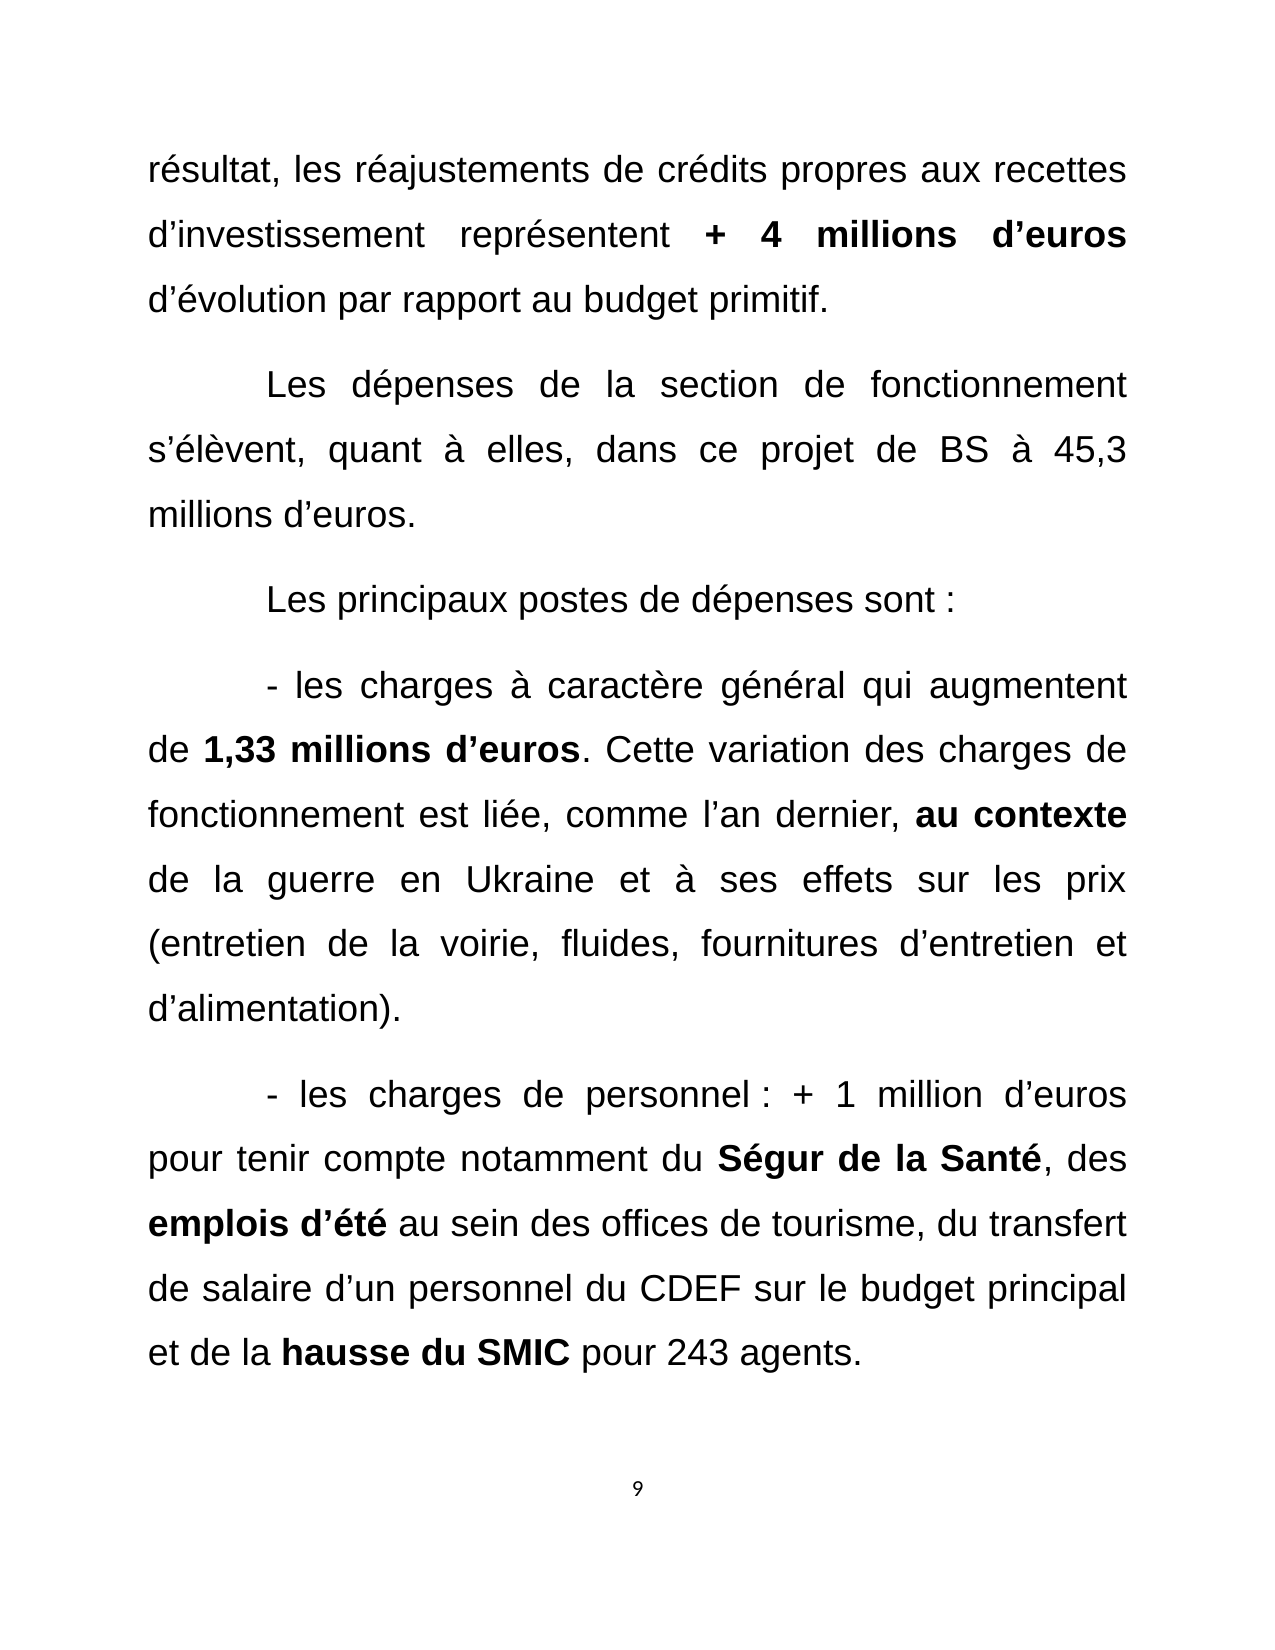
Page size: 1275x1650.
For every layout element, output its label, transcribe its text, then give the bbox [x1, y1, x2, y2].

text Les principaux postes de dépenses sont : [148, 577, 1127, 621]
text Les dépenses de la section de fonctionnement s’élèvent, quant à elles, dans ce projet de BS à 45,3 millions d’euros. [148, 362, 1127, 535]
text résultat, les réajustements de crédits propres aux recettes d’investissement représentent + 4 millions d’euros d’évolution par rapport au budget primitif. [148, 148, 1127, 320]
text - les charges à caractère général qui augmentent de 1,33 millions d’euros. Cette variation des charges de fonctionnement est liée, comme l’an dernier, au contexte de la guerre en Ukraine et à ses effets sur les prix (entretien de la voirie, fluides, fournitures d’entretien et d’alimentation). [148, 663, 1127, 1029]
text - les charges de personnel : + 1 million d’euros pour tenir compte notamment du Ségur de la Santé, des emplois d’été au sein des offices de tourisme, du transfert de salaire d’un personnel du CDEF sur le budget principal et de la hausse du SMIC pour 243 agents. [148, 1072, 1127, 1374]
